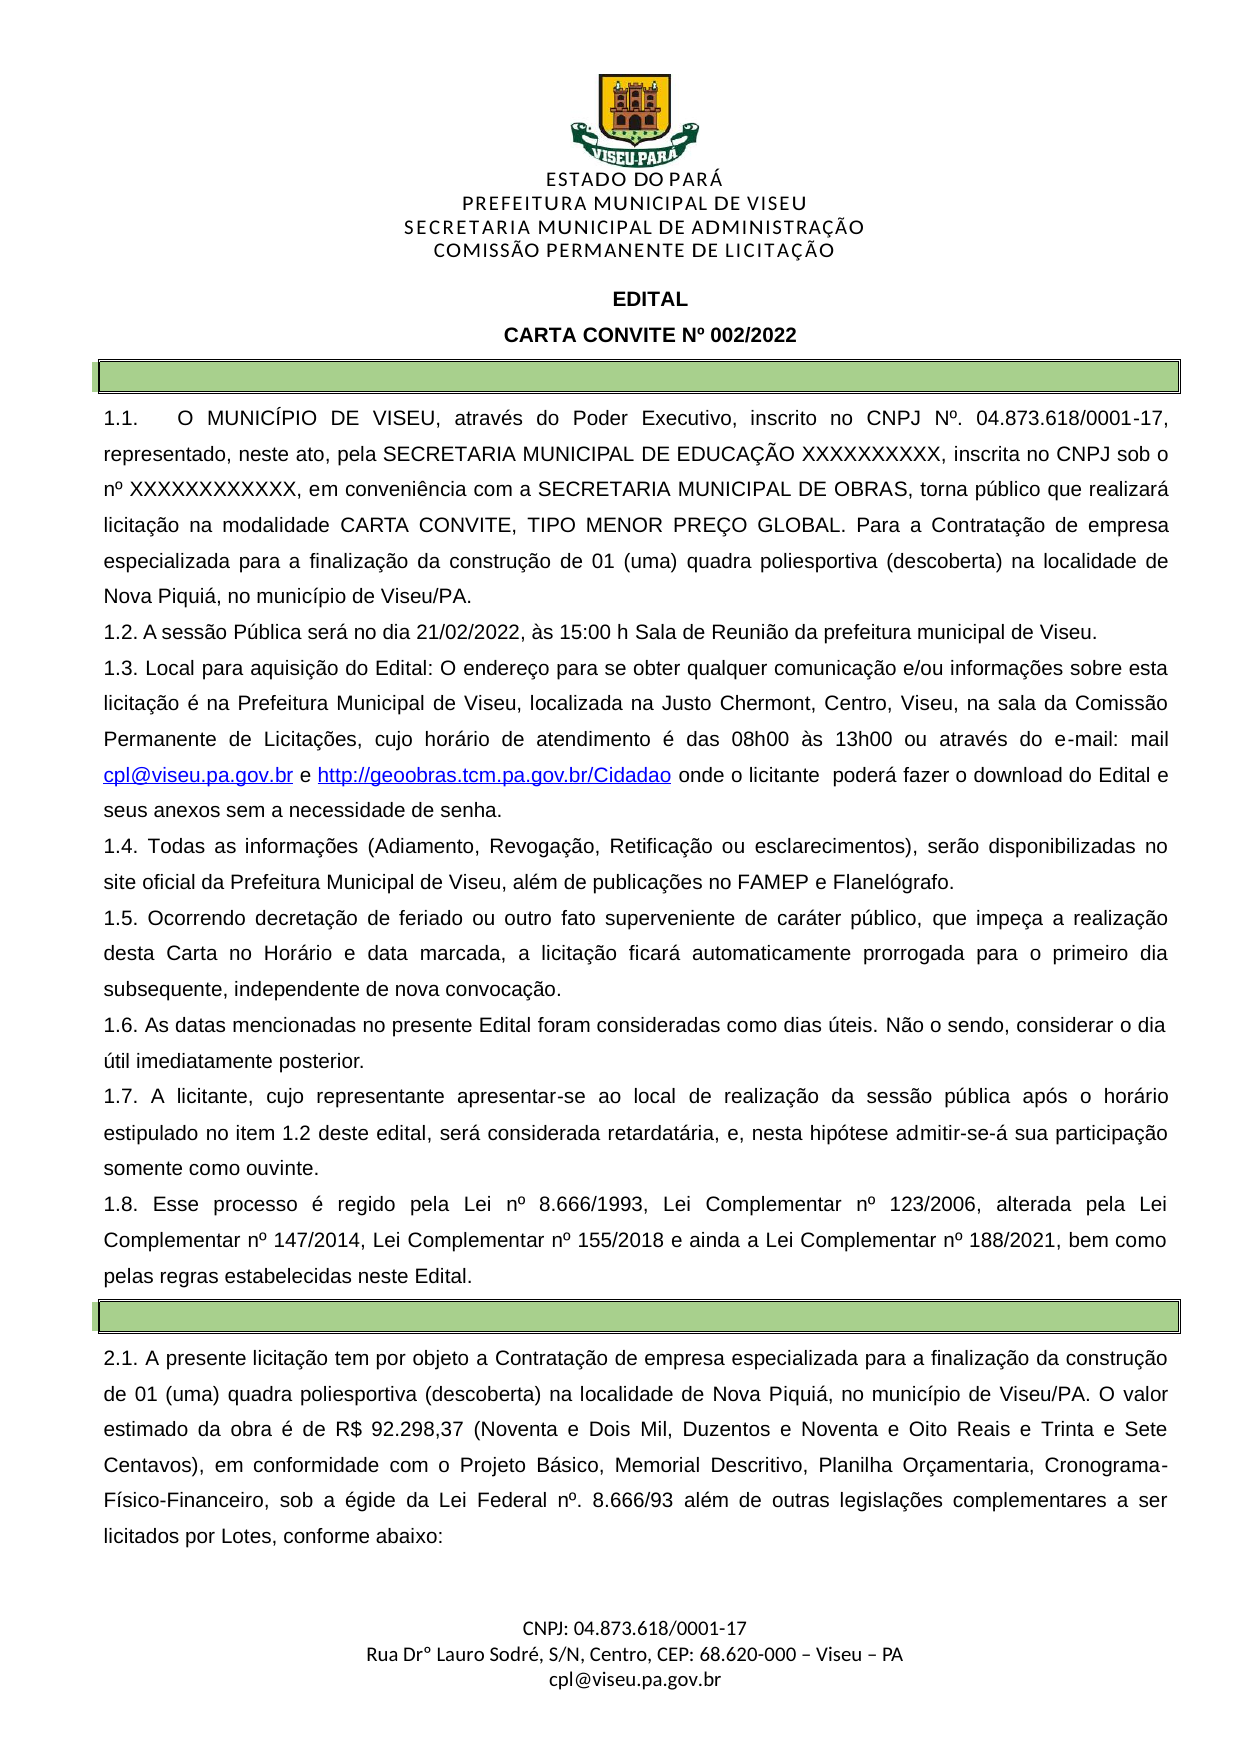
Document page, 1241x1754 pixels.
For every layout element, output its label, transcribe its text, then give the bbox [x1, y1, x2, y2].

text 1.8. Esse processo é regido pela Lei nº 8.666/1993, Lei Complementar nº 123/2006, alterada pela Lei Complementar nº 147/2014, Lei Complementar nº 155/2018 e ainda a Lei Complementar nº 188/2021, bem como pelas regras estabelecidas neste Edital. [103, 1192, 1167, 1287]
text 1.7. A licitante, cujo representante apresentar-se ao local de realização da sessão pública após o horário estipulado no item 1.2 deste edital, será considerada retardatária, e, nesta hipótese admitir-se-á sua participação somente como ouvinte. [103, 1084, 1168, 1180]
picture [570, 74, 700, 168]
text 1.1. O MUNICÍPIO DE VISEU, através do Poder Executivo, inscrito no CNPJ Nº. 04.873.618/0001-17, representado, neste ato, pela SECRETARIA MUNICIPAL DE EDUCAÇÃO XXXXXXXXXX, inscrita no CNPJ sob o nº XXXXXXXXXXXX, em conveniência com a SECRETARIA MUNICIPAL DE OBRAS, torna público que realizará licitação na modalidade CARTA CONVITE, TIPO MENOR PREÇO GLOBAL. Para a Contratação de empresa especializada para a finalização da construção de 01 (uma) quadra poliesportiva (descoberta) na localidade de Nova Piquiá, no município de Viseu/PA. [103, 406, 1169, 608]
text 1.3. Local para aquisição do Edital: O endereço para se obter qualquer comunicação e/ou informações sobre esta licitação é na Prefeitura Municipal de Viseu, localizada na Justo Chermont, Centro, Viseu, na sala da Comissão Permanente de Licitações, cujo horário de atendimento é das 08h00 às 13h00 ou através do e-mail: mail cpl@viseu.pa.gov.br e http://geoobras.tcm.pa.gov.br/Cidadao onde o licitante poderá fazer o download do Edital e seus anexos sem a necessidade de senha. [103, 656, 1169, 822]
text 1.4. Todas as informações (Adiamento, Revogação, Retificação ou esclarecimentos), serão disponibilizadas no site oficial da Prefeitura Municipal de Viseu, além de publicações no FAMEP e Flanelógrafo. [103, 834, 1172, 894]
text 1.6. As datas mencionadas no presente Edital foram consideradas como dias úteis. Não o sendo, considerar o dia útil imediatamente posterior. [103, 1013, 1172, 1073]
text SECRETARIA MUNICIPAL DE ADMINISTRAÇÃO COMISSÃO PERMANENTE DE LICITAÇÃO [404, 215, 870, 263]
text CNPJ: 04.873.618/0001-17 [523, 1616, 1169, 1641]
text 1.5. Ocorrendo decretação de feriado ou outro fato superveniente de caráter público, que impeça a realização desta Carta no Horário e data marcada, a licitação ficará automaticamente prorrogada para o primeiro dia subsequente, independente de nova convocação. [103, 905, 1169, 1001]
text CARTA CONVITE Nº 002/2022 [503, 323, 1169, 347]
text EDITAL [612, 287, 1169, 311]
text 2.1. A presente licitação tem por objeto a Contratação de empresa especializada para a finalização da construção de 01 (uma) quadra poliesportiva (descoberta) na localidade de Nova Piquiá, no município de Viseu/PA. O valor estimado da obra é de R$ 92.298,37 (Noventa e Dois Mil, Duzentos e Noventa e Oito Reais e Trinta e Sete Centavos), em conformidade com o Projeto Básico, Memorial Descritivo, Planilha Orçamentaria, Cronograma-Físico-Financeiro, sob a égide da Lei Federal nº. 8.666/93 além de outras legislações complementares a ser licitados por Lotes, conforme abaixo: [103, 1346, 1169, 1548]
text Rua Drº Lauro Sodré, S/N, Centro, CEP: 68.620-000 – Viseu – PA cpl@viseu.pa.gov.br [366, 1641, 908, 1691]
text 1.2. A sessão Pública será no dia 21/02/2022, às 15:00 h Sala de Reunião da prefeitura municipal de Viseu. [103, 620, 1169, 644]
text ESTADO DO PARÁ PREFEITURA MUNICIPAL DE VISEU [462, 167, 813, 215]
